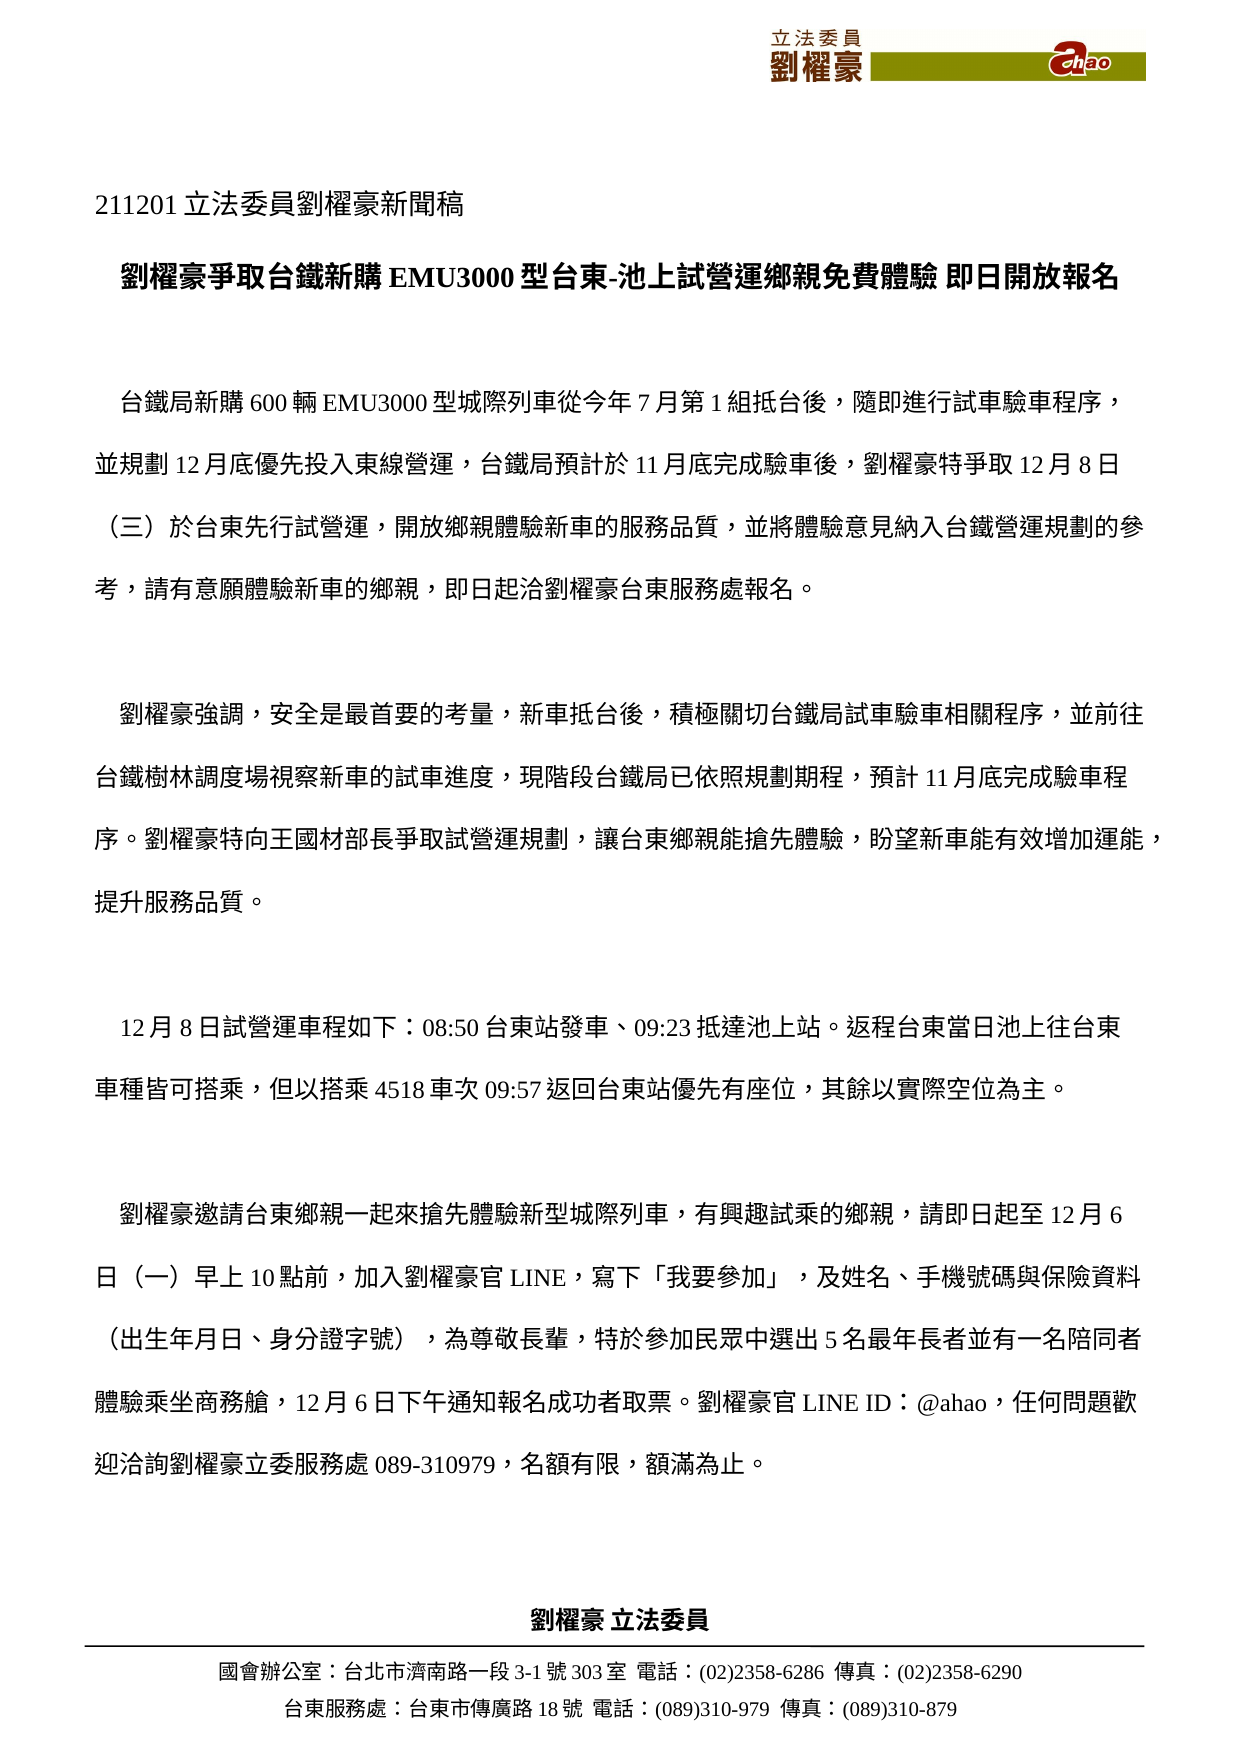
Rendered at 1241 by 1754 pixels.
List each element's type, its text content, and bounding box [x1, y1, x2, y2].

text 劉櫂豪強調，安全是最首要的考量，新車抵台後，積極關切台鐵局試車驗車相關程序，並前往台鐵樹林調度場視察新車的試車進度，現階段台鐵局已依照規劃期程，預計11月底完成驗車程序。劉櫂豪特向王國材部長爭取試營運規劃，讓台東鄉親能搶先體驗，盼望新車能有效增加運能，提升服務品質。 [94, 671, 1146, 921]
text 12月8日試營運車程如下：08:50台東站發車、09:23抵達池上站。返程台東當日池上往台東車種皆可搭乘，但以搭乘4518車次09:57返回台東站優先有座位，其餘以實際空位為主。 [94, 983, 1146, 1108]
text 劉櫂豪邀請台東鄉親一起來搶先體驗新型城際列車，有興趣試乘的鄉親，請即日起至12月6日（一）早上10點前，加入劉櫂豪官LINE，寫下「我要參加」，及姓名、手機號碼與保險資料（出生年月日、身分證字號），為尊敬長輩，特於參加民眾中選出5名最年長者並有一名陪同者體驗乘坐商務艙，12月6日下午通知報名成功者取票。劉櫂豪官LINE ID：@ahao，任何問題歡迎洽詢劉櫂豪立委服務處089-310979，名額有限，額滿為止。 [94, 1171, 1146, 1483]
text 台鐵局新購600輛EMU3000型城際列車從今年7月第1組抵台後，隨即進行試車驗車程序，並規劃12月底優先投入東線營運，台鐵局預計於11月底完成驗車後，劉櫂豪特爭取12月8日（三）於台東先行試營運，開放鄉親體驗新車的服務品質，並將體驗意見納入台鐵營運規劃的參考，請有意願體驗新車的鄉親，即日起洽劉櫂豪台東服務處報名。 [94, 358, 1146, 608]
text 211201立法委員劉櫂豪新聞稿 [94, 161, 1146, 223]
text 劉櫂豪爭取台鐵新購EMU3000型台東-池上試營運鄉親免費體驗 即日開放報名 [94, 233, 1146, 296]
